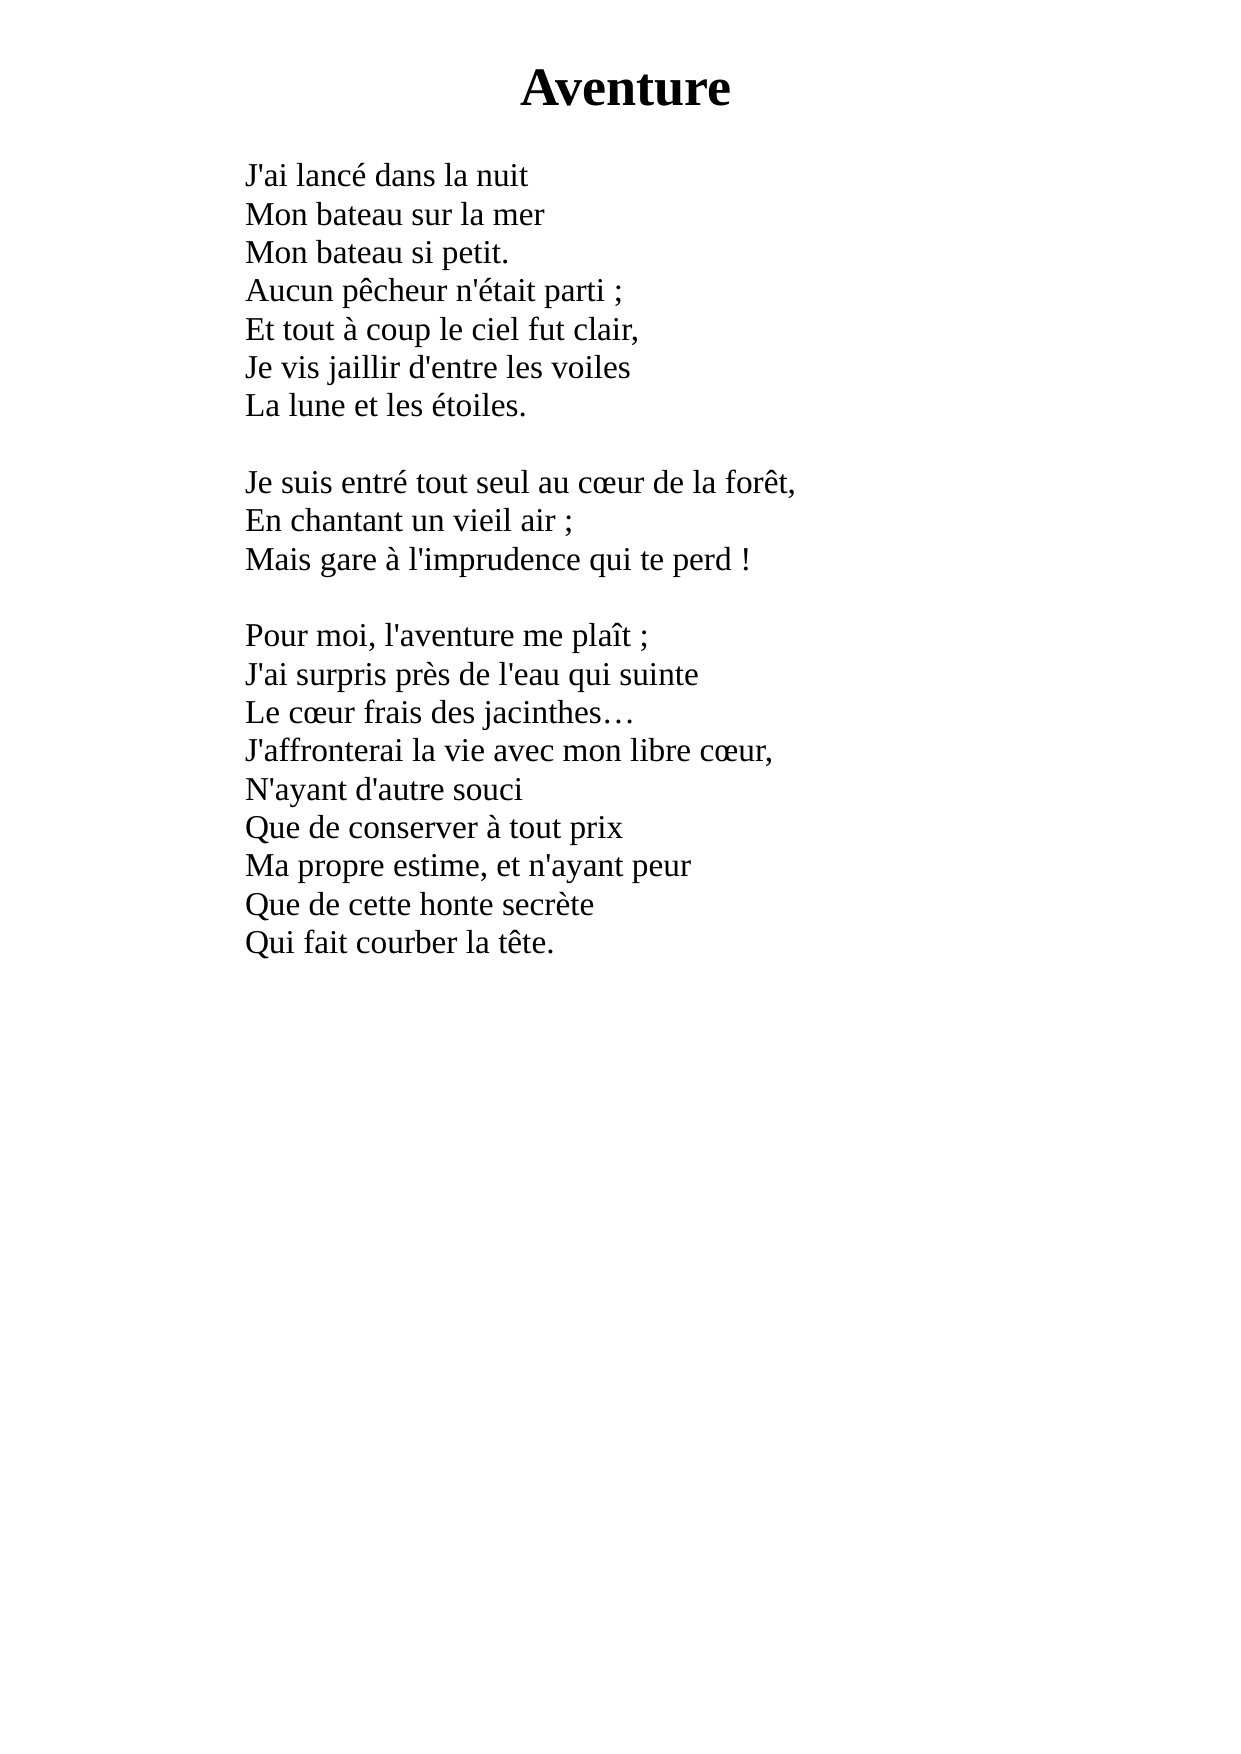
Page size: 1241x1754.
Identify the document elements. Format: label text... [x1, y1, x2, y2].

text Aucun pêcheur n'était parti ; [245, 271, 1184, 309]
text Que de cette honte secrète [245, 884, 1184, 922]
text Mon bateau sur la mer [245, 194, 1184, 232]
text Le cœur frais des jacinthes… [245, 692, 1184, 731]
text En chantant un vieil air ; [245, 501, 1184, 539]
text J'ai lancé dans la nuit [245, 156, 1184, 194]
text J'ai surpris près de l'eau qui suinte [245, 654, 1184, 692]
text Pour moi, l'aventure me plaît ; [245, 616, 1184, 654]
text Mais gare à l'imprudence qui te perd ! [245, 539, 1184, 577]
text N'ayant d'autre souci [245, 769, 1184, 807]
text Je vis jaillir d'entre les voiles [245, 347, 1184, 386]
text Mon bateau si petit. [245, 232, 1184, 271]
text La lune et les étoiles. [245, 386, 1184, 424]
text Je suis entré tout seul au cœur de la forêt, [245, 462, 1184, 501]
text Que de conserver à tout prix [245, 807, 1184, 846]
text J'affronterai la vie avec mon libre cœur, [245, 731, 1184, 769]
text Aventure [67, 55, 1184, 117]
text Qui fait courber la tête. [245, 922, 1184, 961]
text Ma propre estime, et n'ayant peur [245, 846, 1184, 884]
text Et tout à coup le ciel fut clair, [245, 309, 1184, 347]
